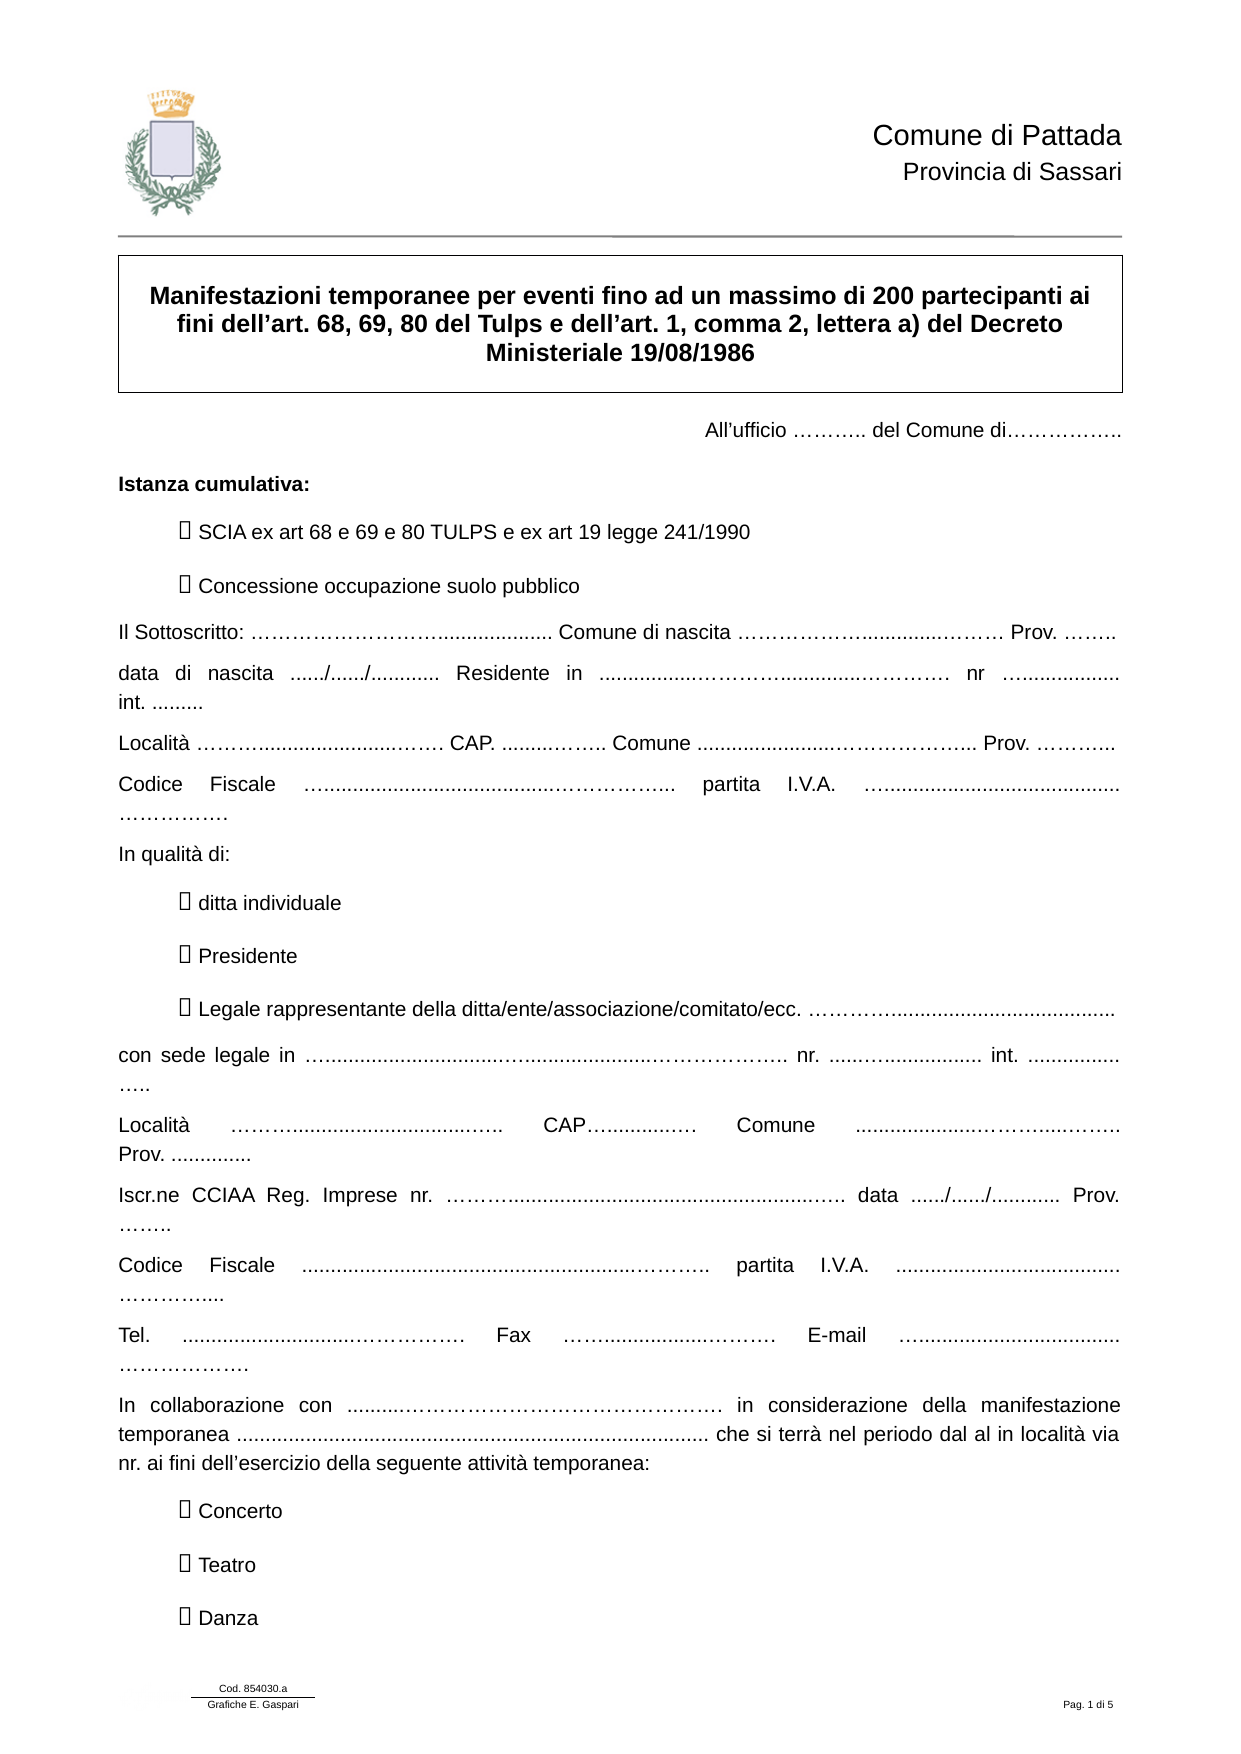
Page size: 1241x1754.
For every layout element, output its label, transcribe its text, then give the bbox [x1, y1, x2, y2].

text Località ………...............................….. CAP…...........…. Comune .....................……….....…….. Prov. .............. [118, 1113, 1122, 1166]
text All’ufficio ……….. del Comune di…………….. [118, 418, 1122, 442]
text con sede legale in …...............................…......................……………….. nr. ......…................. int. ................….. [118, 1043, 1122, 1096]
text In qualità di: [118, 842, 1122, 866]
text Codice Fiscale …........................................……………... partita I.V.A. ….........................................……………. [118, 772, 1122, 825]
text In collaborazione con ..........………………………………………. in considerazione della manifestazione temporanea .................................................................................. che si terrà nel periodo dal al in località via nr. ai fini dell’esercizio della seguente attività temporanea: [118, 1393, 1122, 1475]
text  SCIA ex art 68 e 69 e 80 TULPS e ex art 19 legge 241/1990 [177, 513, 1122, 547]
table_header Manifestazioni temporanee per eventi fino ad un massimo di 200 partecipanti ai fini dell’art. 68, 69, 80 del Tulps e dell’art. 1, comma 2, lettera a) del Decreto Ministeriale 19/08/1986 [119, 256, 1122, 392]
text Provincia di Sassari [224, 157, 1122, 185]
text  Concessione occupazione suolo pubblico [177, 566, 1122, 600]
text Codice Fiscale ..........................................................……….. partita I.V.A. .......................................………….... [118, 1253, 1122, 1306]
text Il Sottoscritto: ……………………….................... Comune di nascita ………………..............……… Prov. …….. [118, 619, 1122, 643]
text Località ………........................……. CAP. .........…….. Comune ........................………………... Prov. ………... [118, 731, 1122, 755]
text Iscr.ne CCIAA Reg. Imprese nr. ……….....................................................….. data ....../....../............ Prov. …….. [118, 1183, 1122, 1236]
text data di nascita ....../....../............ Residente in .................…………..............…………. nr …................. int. ......... [118, 661, 1122, 713]
text Istanza cumulativa: [118, 472, 1122, 496]
picture [122, 87, 224, 219]
text  Concerto [177, 1492, 1122, 1526]
text Tel. ..............................……………. Fax ……..................………. E-mail …...................................………………. [118, 1323, 1122, 1376]
text  Legale rappresentante della ditta/ente/associazione/comitato/ecc. …………....................................... [177, 990, 1122, 1024]
text  Danza [177, 1599, 1122, 1633]
text  ditta individuale [177, 883, 1122, 917]
text  Presidente [177, 937, 1122, 971]
text  Teatro [177, 1545, 1122, 1579]
text Comune di Pattada [224, 118, 1122, 152]
